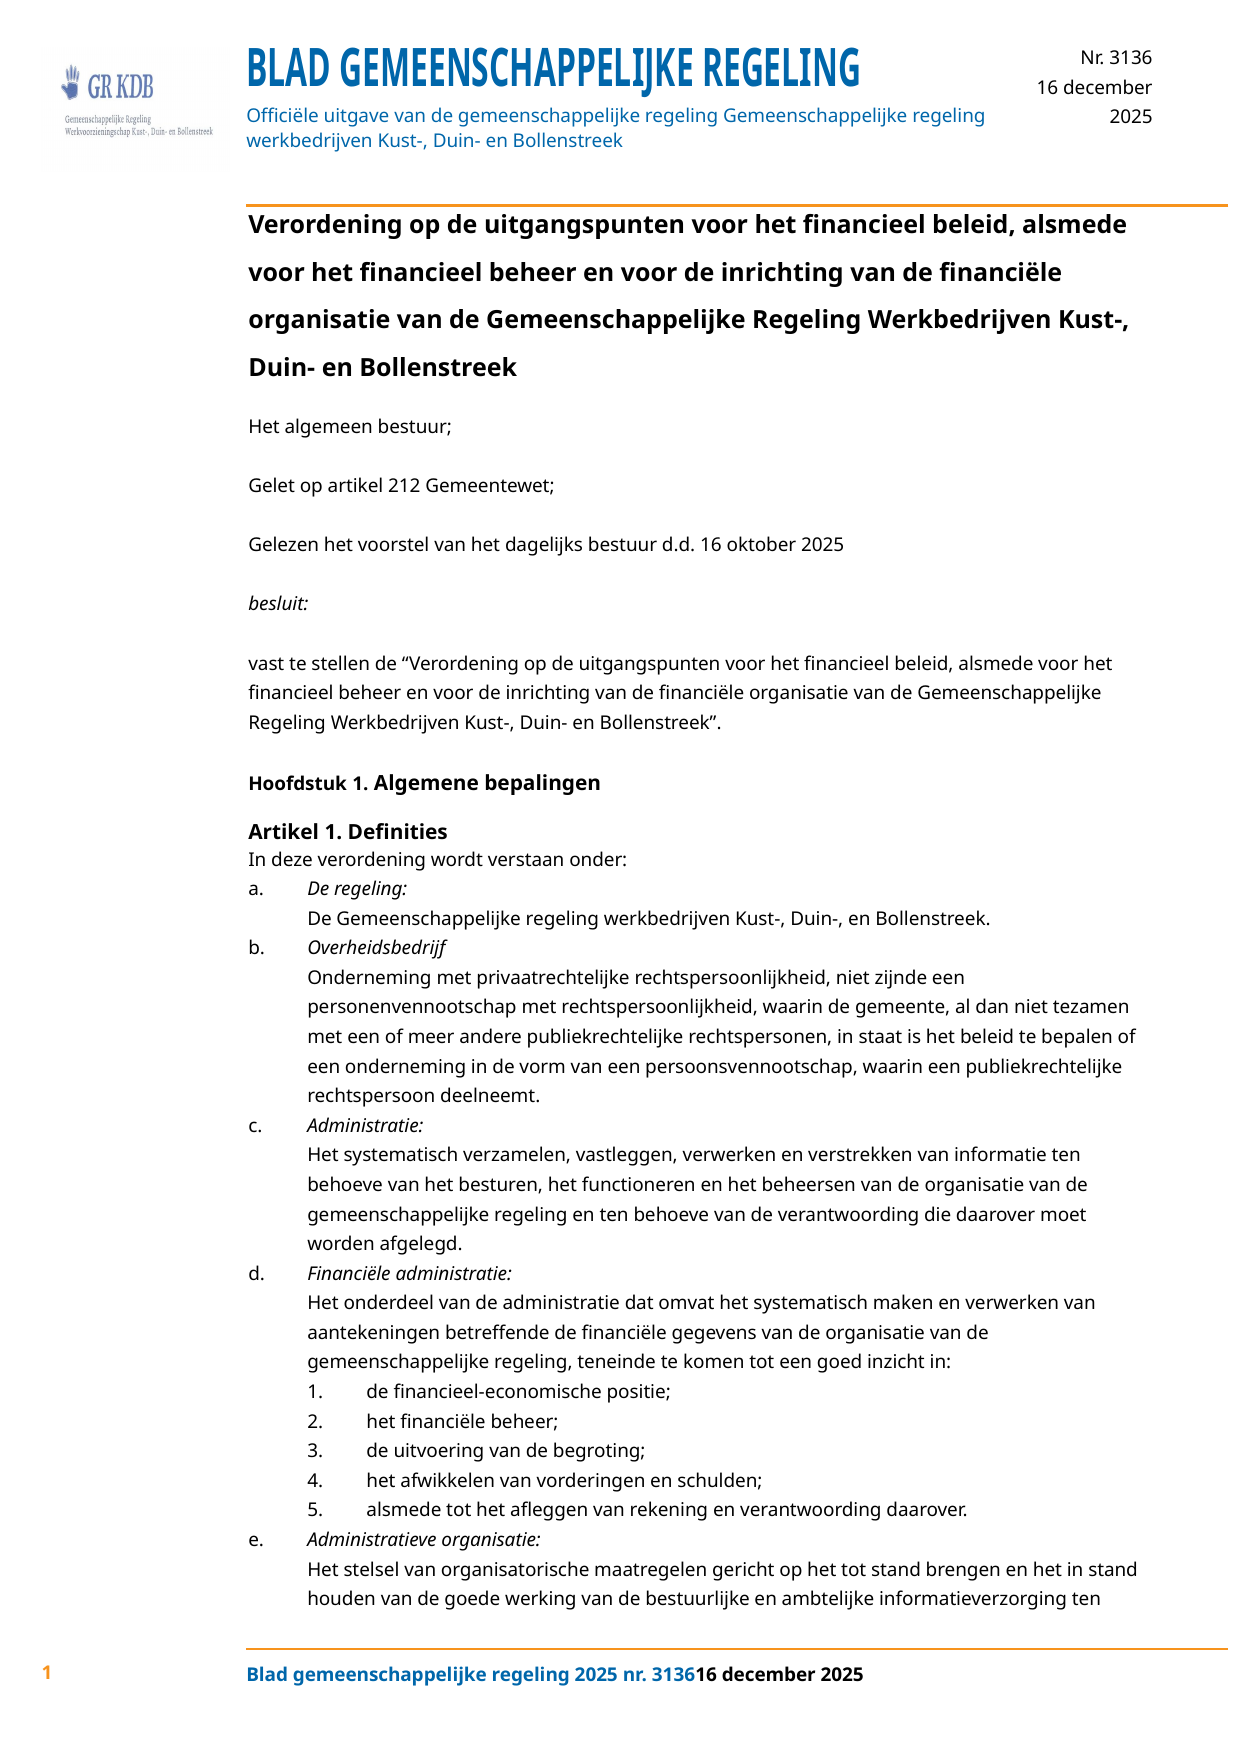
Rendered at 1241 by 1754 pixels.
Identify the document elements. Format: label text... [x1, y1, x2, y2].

text In deze verordening wordt verstaan onder: [248, 846, 1152, 872]
text vast te stellen de “Verordening op de uitgangspunten voor het financieel beleid, alsmede voor het financieel beheer en voor de inrichting van de financiële organisatie van de Gemeenschappelijke Regeling Werkbedrijven Kust-, Duin- en Bollenstreek”. [248, 650, 1152, 735]
text Gelezen het voorstel van het dagelijks bestuur d.d. 16 oktober 2025 [248, 531, 1152, 557]
list Het systematisch verzamelen, vastleggen, verwerken en verstrekken van informatie ten behoeve van het besturen, het functioneren en het beheersen van de organisatie van de gemeenschappelijke regeling en ten behoeve van de verantwoording die daarover moet worden afgelegd. [248, 1142, 1152, 1256]
list Het onderdeel van de administratie dat omvat het systematisch maken en verwerken van aantekeningen betreffende de financiële gegevens van de organisatie van de gemeenschappelijke regeling, teneinde te komen tot een goed inzicht in: [248, 1289, 1152, 1374]
list Onderneming met privaatrechtelijke rechtspersoonlijkheid, niet zijnde een personenvennootschap met rechtspersoonlijkheid, waarin de gemeente, al dan niet tezamen met een of meer andere publiekrechtelijke rechtspersonen, in staat is het beleid te bepalen of een onderneming in de vorm van een persoonsvennootschap, waarin een publiekrechtelijke rechtspersoon deelneemt. [248, 964, 1152, 1108]
picture [41, 47, 231, 172]
text Gelet op artikel 212 Gemeentewet; [248, 472, 1152, 498]
list De Gemeenschappelijke regeling werkbedrijven Kust-, Duin-, en Bollenstreek. [248, 905, 1152, 931]
list de financieel-economische positie; [307, 1378, 1152, 1404]
list Financiële administratie: [248, 1260, 1152, 1286]
text Artikel 1. Definities [248, 817, 1152, 846]
list Het stelsel van organisatorische maatregelen gericht op het tot stand brengen en het in stand houden van de goede werking van de bestuurlijke en ambtelijke informatieverzorging ten [248, 1556, 1152, 1611]
text Hoofdstuk 1. Algemene bepalingen [248, 768, 1152, 797]
text besluit: [248, 591, 1152, 616]
list Administratie: [248, 1112, 1152, 1138]
list het afwikkelen van vorderingen en schulden; [307, 1467, 1152, 1493]
list Administratieve organisatie: [248, 1526, 1152, 1552]
list De regeling: [248, 875, 1152, 901]
list de uitvoering van de begroting; [307, 1437, 1152, 1463]
list Overheidsbedrijf [248, 934, 1152, 960]
list alsmede tot het afleggen van rekening en verantwoording daarover. [307, 1497, 1152, 1522]
list het financiële beheer; [307, 1408, 1152, 1434]
text Het algemeen bestuur; [248, 413, 1152, 439]
text Verordening op de uitgangspunten voor het financieel beleid, alsmede voor het financieel beheer en voor de inrichting van de financiële organisatie van de Gemeenschappelijke Regeling Werkbedrijven Kust-, Duin- en Bollenstreek [248, 207, 1152, 384]
